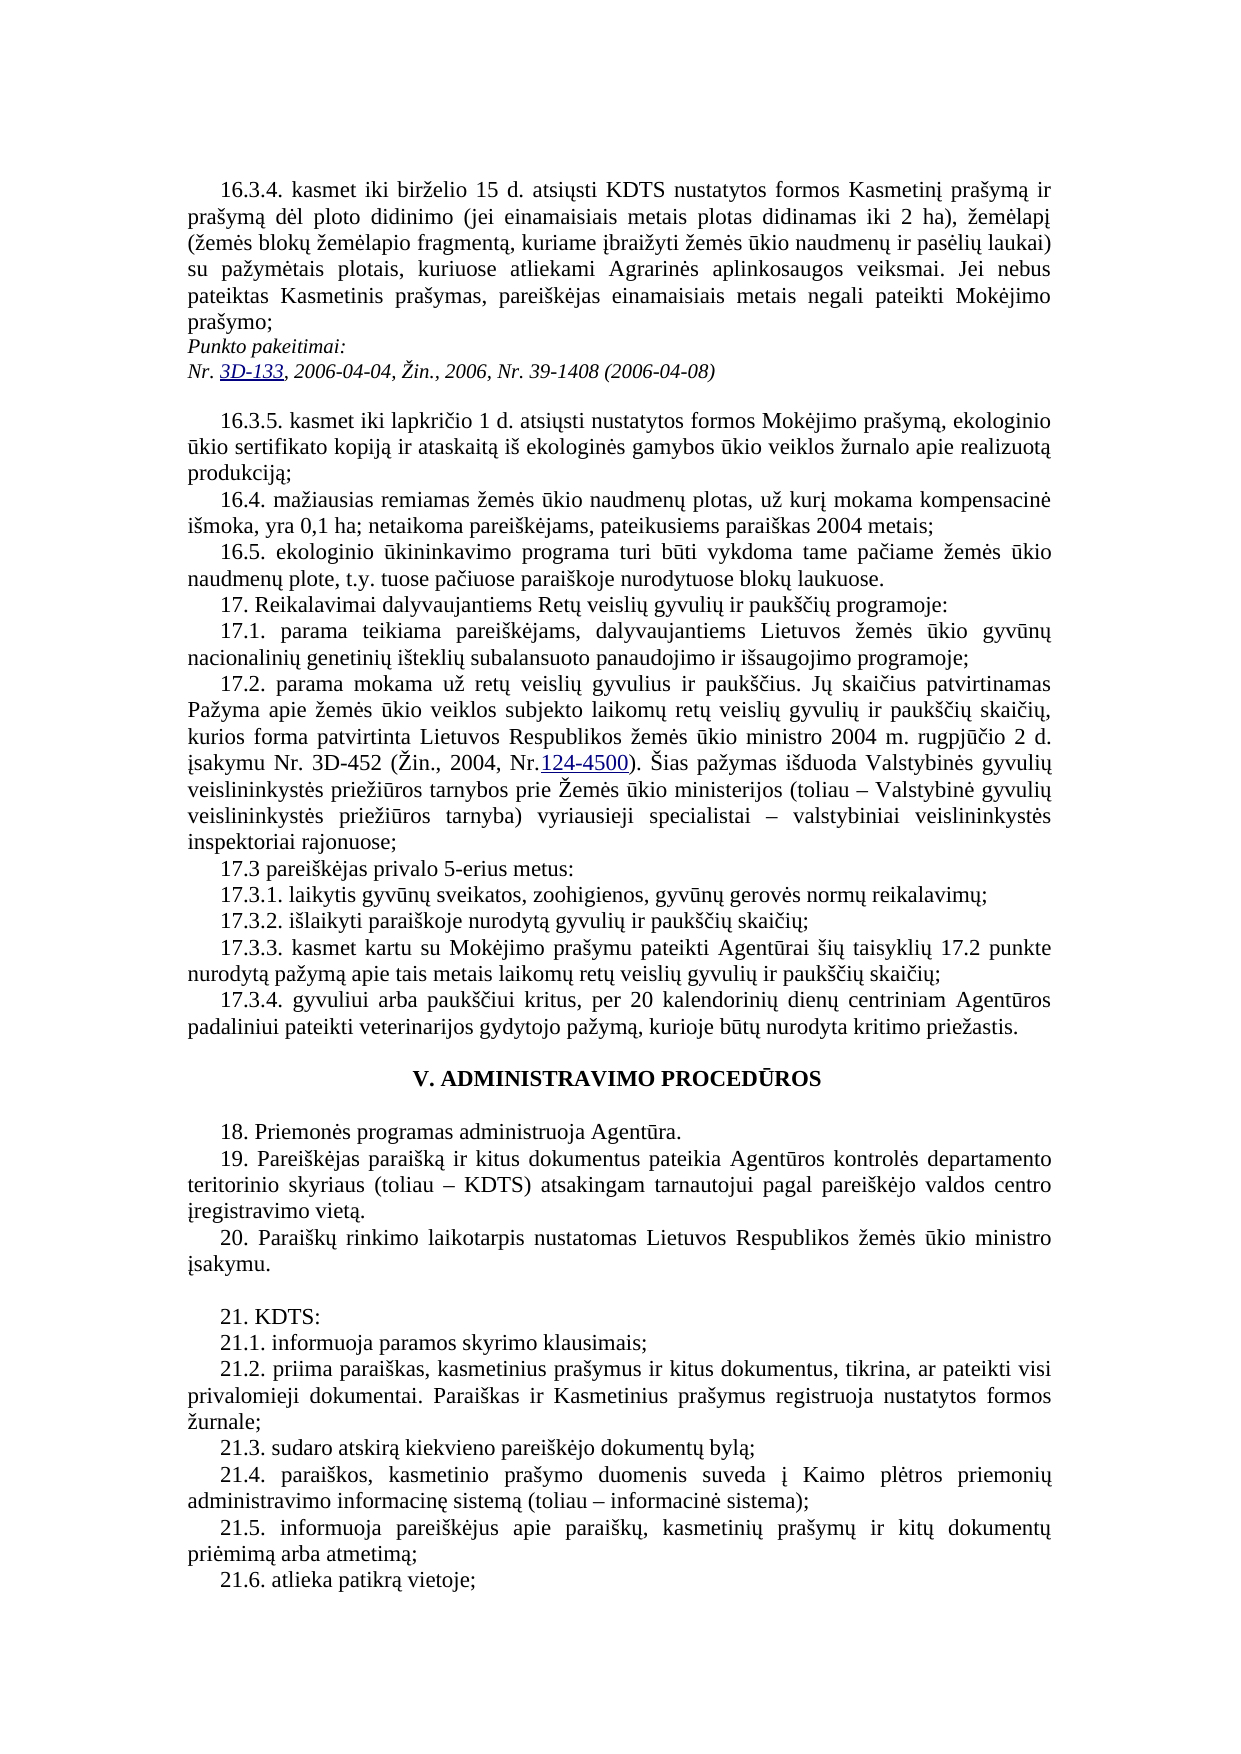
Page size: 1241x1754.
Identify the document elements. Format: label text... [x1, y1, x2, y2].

text 16.4. mažiausias remiamas žemės ūkio naudmenų plotas, už kurį mokama kompensacinė išmoka, yra 0,1 ha; netaikoma pareiškėjams, pateikusiems paraiškas 2004 metais; [187, 486, 1053, 538]
text 17.3.2. išlaikyti paraiškoje nurodytą gyvulių ir paukščių skaičių; [187, 907, 1053, 934]
text Punkto pakeitimai: [187, 334, 1053, 358]
text 21. KDTS: [187, 1303, 1053, 1329]
text 21.6. atlieka patikrą vietoje; [187, 1566, 1053, 1593]
text 16.3.5. kasmet iki lapkričio 1 d. atsiųsti nustatytos formos Mokėjimo prašymą, ekologinio ūkio sertifikato kopiją ir ataskaitą iš ekologinės gamybos ūkio veiklos žurnalo apie realizuotą produkciją; [187, 407, 1053, 486]
text V. ADMINISTRAVIMO PROCEDŪROS [337, 1066, 1053, 1092]
text 16.5. ekologinio ūkininkavimo programa turi būti vykdoma tame pačiame žemės ūkio naudmenų plote, t.y. tuose pačiuose paraiškoje nurodytuose blokų laukuose. [187, 538, 1053, 591]
text 21.4. paraiškos, kasmetinio prašymo duomenis suveda į Kaimo plėtros priemonių administravimo informacinę sistemą (toliau – informacinė sistema); [187, 1461, 1053, 1513]
text 19. Pareiškėjas paraišką ir kitus dokumentus pateikia Agentūros kontrolės departamento teritorinio skyriaus (toliau – KDTS) atsakingam tarnautojui pagal pareiškėjo valdos centro įregistravimo vietą. [187, 1144, 1053, 1224]
text 21.5. informuoja pareiškėjus apie paraiškų, kasmetinių prašymų ir kitų dokumentų priėmimą arba atmetimą; [187, 1513, 1053, 1566]
text 17. Reikalavimai dalyvaujantiems Retų veislių gyvulių ir paukščių programoje: [187, 591, 1053, 617]
text 17.3.1. laikytis gyvūnų sveikatos, zoohigienos, gyvūnų gerovės normų reikalavimų; [187, 881, 1053, 907]
text 16.3.4. kasmet iki birželio 15 d. atsiųsti KDTS nustatytos formos Kasmetinį prašymą ir prašymą dėl ploto didinimo (jei einamaisiais metais plotas didinamas iki 2 ha), žemėlapį (žemės blokų žemėlapio fragmentą, kuriame įbraižyti žemės ūkio naudmenų ir pasėlių laukai) su pažymėtais plotais, kuriuose atliekami Agrarinės aplinkosaugos veiksmai. Jei nebus pateiktas Kasmetinis prašymas, pareiškėjas einamaisiais metais negali pateikti Mokėjimo prašymo; [187, 176, 1053, 334]
text 17.3.4. gyvuliui arba paukščiui kritus, per 20 kalendorinių dienų centriniam Agentūros padaliniui pateikti veterinarijos gydytojo pažymą, kurioje būtų nurodyta kritimo priežastis. [187, 986, 1053, 1039]
text 21.1. informuoja paramos skyrimo klausimais; [187, 1329, 1053, 1355]
text 21.3. sudaro atskirą kiekvieno pareiškėjo dokumentų bylą; [187, 1434, 1053, 1461]
text 17.3 pareiškėjas privalo 5-erius metus: [187, 855, 1053, 881]
text 17.3.3. kasmet kartu su Mokėjimo prašymu pateikti Agentūrai šių taisyklių 17.2 punkte nurodytą pažymą apie tais metais laikomų retų veislių gyvulių ir paukščių skaičių; [187, 934, 1053, 986]
text 17.1. parama teikiama pareiškėjams, dalyvaujantiems Lietuvos žemės ūkio gyvūnų nacionalinių genetinių išteklių subalansuoto panaudojimo ir išsaugojimo programoje; [187, 617, 1053, 670]
text 21.2. priima paraiškas, kasmetinius prašymus ir kitus dokumentus, tikrina, ar pateikti visi privalomieji dokumentai. Paraiškas ir Kasmetinius prašymus registruoja nustatytos formos žurnale; [187, 1355, 1053, 1434]
text 20. Paraiškų rinkimo laikotarpis nustatomas Lietuvos Respublikos žemės ūkio ministro įsakymu. [187, 1224, 1053, 1276]
text 17.2. parama mokama už retų veislių gyvulius ir paukščius. Jų skaičius patvirtinamas Pažyma apie žemės ūkio veiklos subjekto laikomų retų veislių gyvulių ir paukščių skaičių, kurios forma patvirtinta Lietuvos Respublikos žemės ūkio ministro 2004 m. rugpjūčio 2 d. įsakymu Nr. 3D-452 (Žin., 2004, Nr.124-4500). Šias pažymas išduoda Valstybinės gyvulių veislininkystės priežiūros tarnybos prie Žemės ūkio ministerijos (toliau – Valstybinė gyvulių veislininkystės priežiūros tarnyba) vyriausieji specialistai – valstybiniai veislininkystės inspektoriai rajonuose; [187, 670, 1053, 855]
text Nr. 3D-133, 2006-04-04, Žin., 2006, Nr. 39-1408 (2006-04-08) [187, 358, 1053, 383]
text 18. Priemonės programas administruoja Agentūra. [187, 1118, 1053, 1144]
